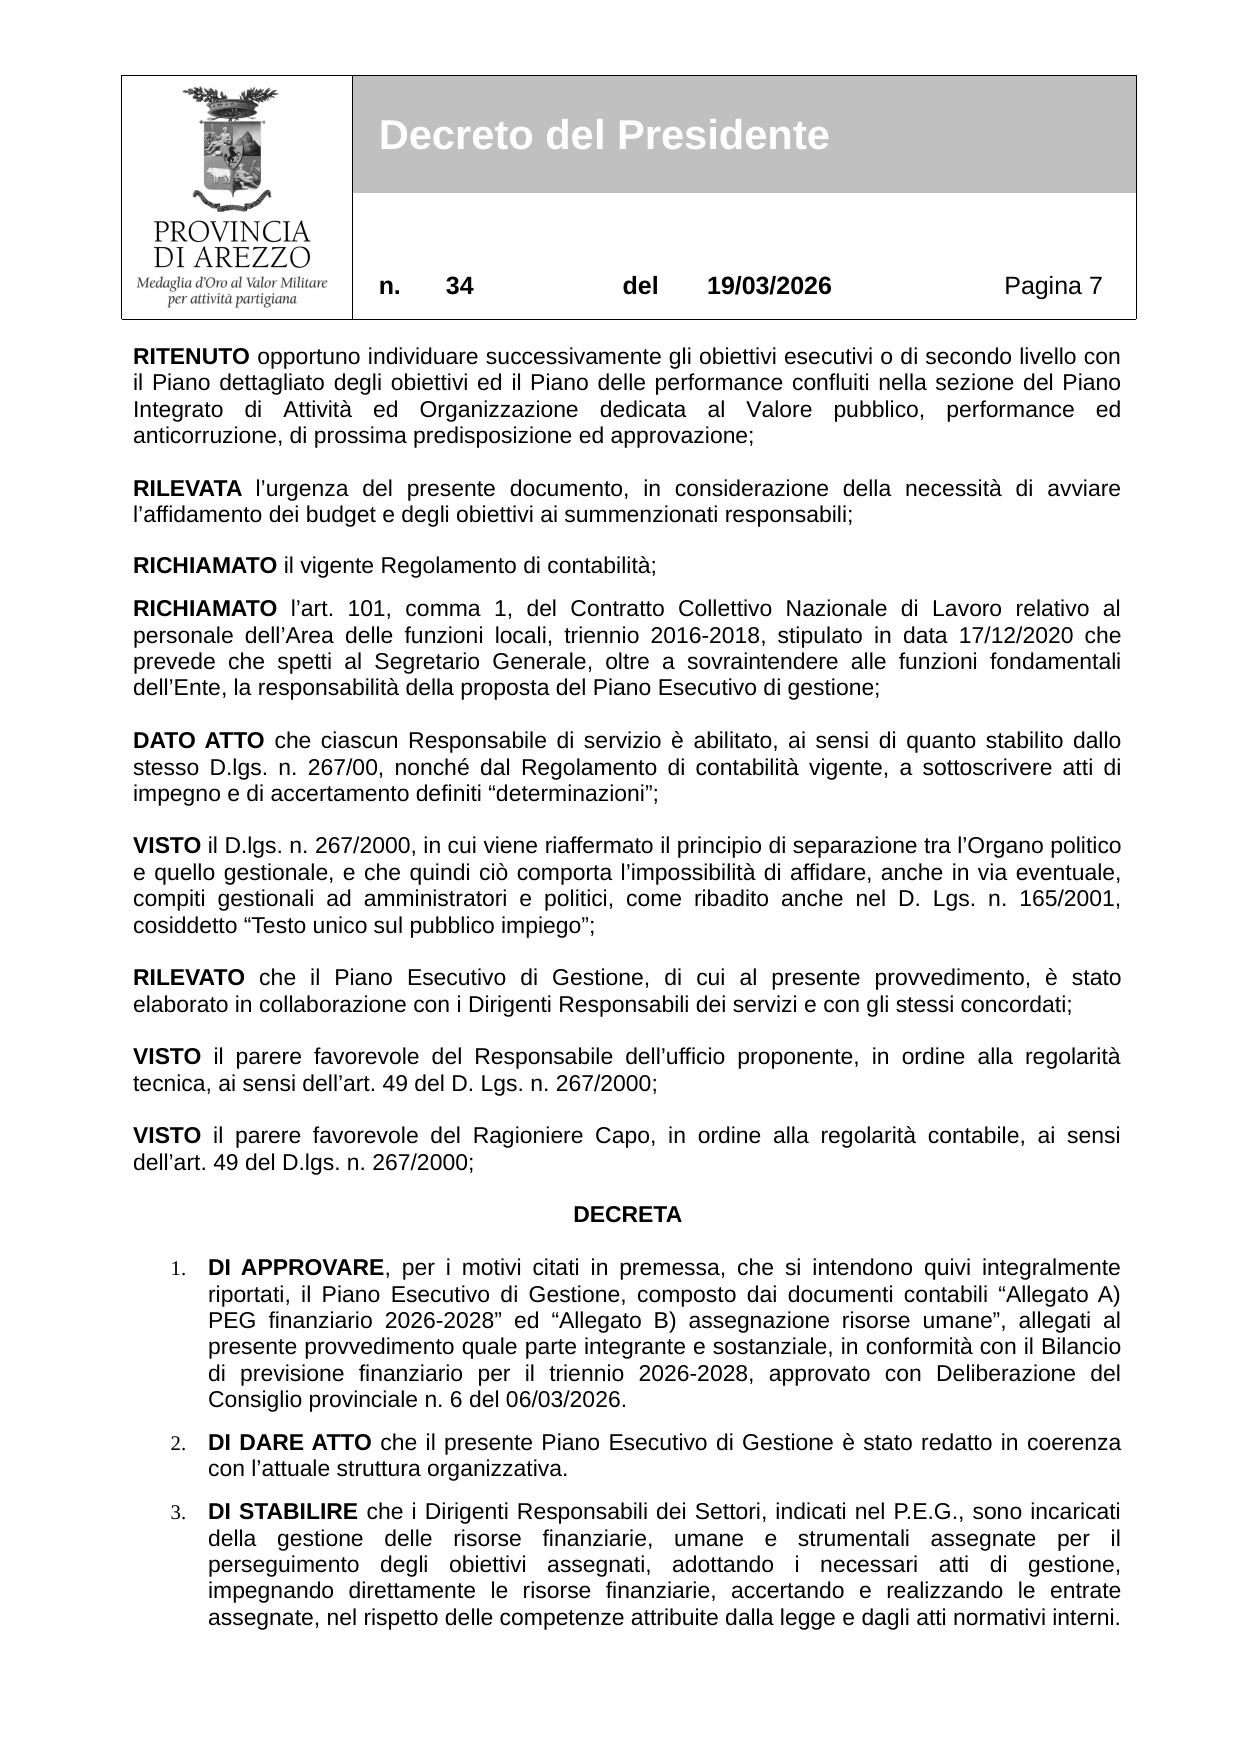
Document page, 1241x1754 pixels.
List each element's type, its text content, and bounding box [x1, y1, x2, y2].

text RICHIAMATO il vigente Regolamento di contabilità; [133, 552, 1122, 579]
text DECRETA [133, 1201, 1122, 1228]
text DATO ATTO che ciascun Responsabile di servizio è abilitato, ai sensi di quanto stabilito dallo stesso D.lgs. n. 267/00, nonché dal Regolamento di contabilità vigente, a sottoscrivere atti di impegno e di accertamento definiti “determinazioni”; [133, 727, 1122, 806]
picture [130, 79, 334, 314]
text RILEVATO che il Piano Esecutivo di Gestione, di cui al presente provvedimento, è stato elaborato in collaborazione con i Dirigenti Responsabili dei servizi e con gli stessi concordati; [133, 964, 1122, 1017]
text RITENUTO opportuno individuare successivamente gli obiettivi esecutivi o di secondo livello con il Piano dettagliato degli obiettivi ed il Piano delle performance confluiti nella sezione del Piano Integrato di Attività ed Organizzazione dedicata al Valore pubblico, performance ed anticorruzione, di prossima predisposizione ed approvazione; [133, 343, 1122, 448]
list DI DARE ATTO che il presente Piano Esecutivo di Gestione è stato redatto in coerenza con l’attuale struttura organizzativa. [170, 1429, 1122, 1482]
text RICHIAMATO l’art. 101, comma 1, del Contratto Collettivo Nazionale di Lavoro relativo al personale dell’Area delle funzioni locali, triennio 2016-2018, stipulato in data 17/12/2020 che prevede che spetti al Segretario Generale, oltre a sovraintendere alle funzioni fondamentali dell’Ente, la responsabilità della proposta del Piano Esecutivo di gestione; [133, 595, 1122, 701]
text VISTO il parere favorevole del Ragioniere Capo, in ordine alla regolarità contabile, ai sensi dell’art. 49 del D.lgs. n. 267/2000; [133, 1122, 1122, 1175]
text VISTO il parere favorevole del Responsabile dell’ufficio proponente, in ordine alla regolarità tecnica, ai sensi dell’art. 49 del D. Lgs. n. 267/2000; [133, 1043, 1122, 1096]
text RILEVATA l’urgenza del presente documento, in considerazione della necessità di avviare l’affidamento dei budget e degli obiettivi ai summenzionati responsabili; [133, 474, 1122, 527]
text VISTO il D.lgs. n. 267/2000, in cui viene riaffermato il principio di separazione tra l’Organo politico e quello gestionale, e che quindi ciò comporta l’impossibilità di affidare, anche in via eventuale, compiti gestionali ad amministratori e politici, come ribadito anche nel D. Lgs. n. 165/2001, cosiddetto “Testo unico sul pubblico impiego”; [133, 832, 1122, 938]
list DI APPROVARE, per i motivi citati in premessa, che si intendono quivi integralmente riportati, il Piano Esecutivo di Gestione, composto dai documenti contabili “Allegato A) PEG finanziario 2026-2028” ed “Allegato B) assegnazione risorse umane”, allegati al presente provvedimento quale parte integrante e sostanziale, in conformità con il Bilancio di previsione finanziario per il triennio 2026-2028, approvato con Deliberazione del Consiglio provinciale n. 6 del 06/03/2026. [170, 1254, 1122, 1412]
list DI STABILIRE che i Dirigenti Responsabili dei Settori, indicati nel P.E.G., sono incaricati della gestione delle risorse finanziarie, umane e strumentali assegnate per il perseguimento degli obiettivi assegnati, adottando i necessari atti di gestione, impegnando direttamente le risorse finanziarie, accertando e realizzando le entrate assegnate, nel rispetto delle competenze attribuite dalla legge e dagli atti normativi interni. [170, 1498, 1122, 1630]
